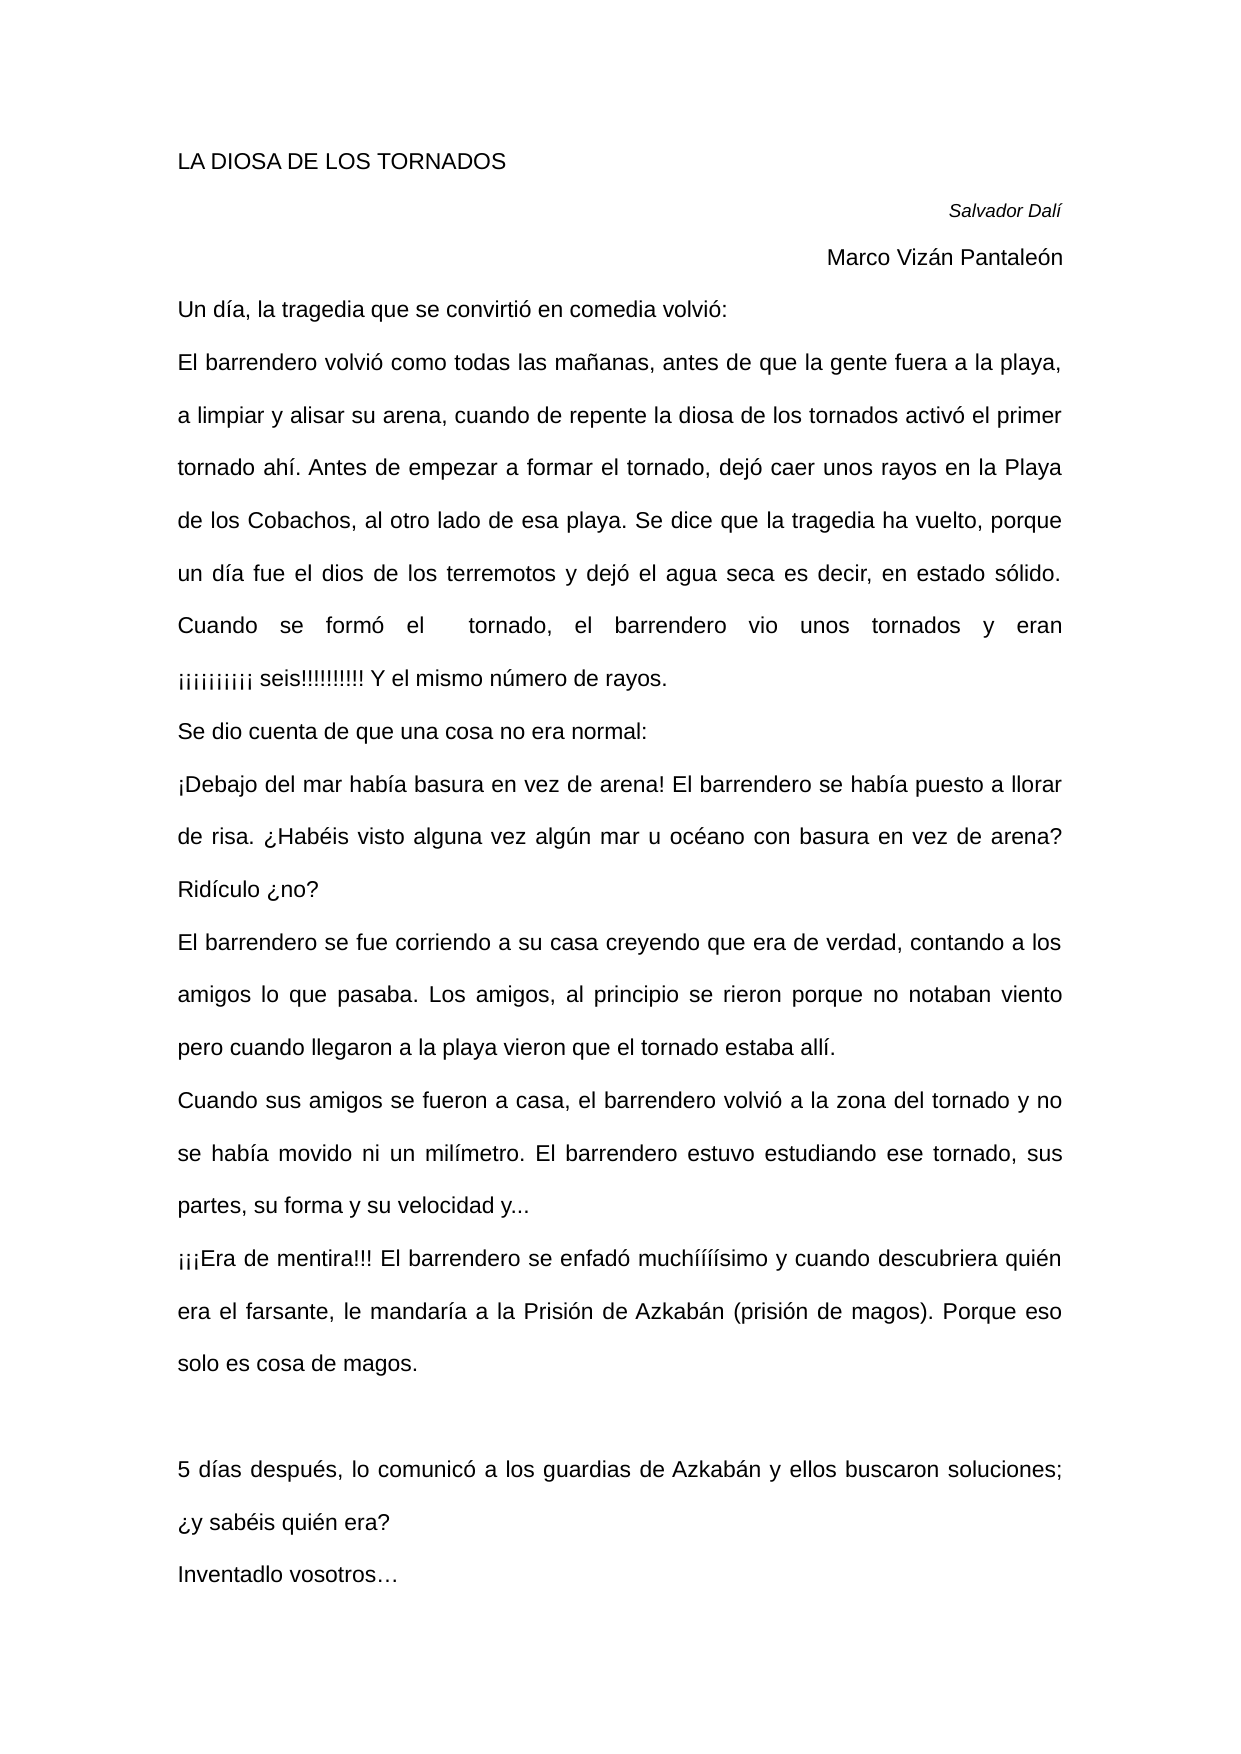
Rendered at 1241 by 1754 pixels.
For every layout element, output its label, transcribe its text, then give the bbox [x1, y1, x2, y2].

text El barrendero se fue corriendo a su casa creyendo que era de verdad, contando a los amigos lo que pasaba. Los amigos, al principio se rieron porque no notaban viento pero cuando llegaron a la playa vieron que el tornado estaba allí. [177, 929, 1063, 1060]
text Un día, la tragedia que se convirtió en comedia volvió: [177, 296, 1063, 322]
text LA DIOSA DE LOS TORNADOS [177, 148, 1063, 174]
text Inventadlo vosotros… [177, 1561, 1063, 1587]
text Se dio cuenta de que una cosa no era normal: [177, 718, 1063, 744]
text ¡Debajo del mar había basura en vez de arena! El barrendero se había puesto a llorar de risa. ¿Habéis visto alguna vez algún mar u océano con basura en vez de arena? Ridículo ¿no? [177, 771, 1063, 902]
text Cuando sus amigos se fueron a casa, el barrendero volvió a la zona del tornado y no se había movido ni un milímetro. El barrendero estuvo estudiando ese tornado, sus partes, su forma y su velocidad y... [177, 1087, 1063, 1218]
text Marco Vizán Pantaleón [177, 243, 1063, 270]
text Salvador Dalí [177, 200, 1063, 222]
text 5 días después, lo comunicó a los guardias de Azkabán y ellos buscaron soluciones; ¿y sabéis quién era? [177, 1456, 1063, 1535]
text ¡¡¡Era de mentira!!! El barrendero se enfadó muchíííísimo y cuando descubriera quién era el farsante, le mandaría a la Prisión de Azkabán (prisión de magos). Porque eso solo es cosa de magos. [177, 1245, 1063, 1377]
text El barrendero volvió como todas las mañanas, antes de que la gente fuera a la playa, a limpiar y alisar su arena, cuando de repente la diosa de los tornados activó el primer tornado ahí. Antes de empezar a formar el tornado, dejó caer unos rayos en la Playa de los Cobachos, al otro lado de esa playa. Se dice que la tragedia ha vuelto, porque un día fue el dios de los terremotos y dejó el agua seca es decir, en estado sólido. Cuando se formó el tornado, el barrendero vio unos tornados y eran ¡¡¡¡¡¡¡¡¡¡ seis!!!!!!!!!! Y el mismo número de rayos. [177, 349, 1063, 691]
